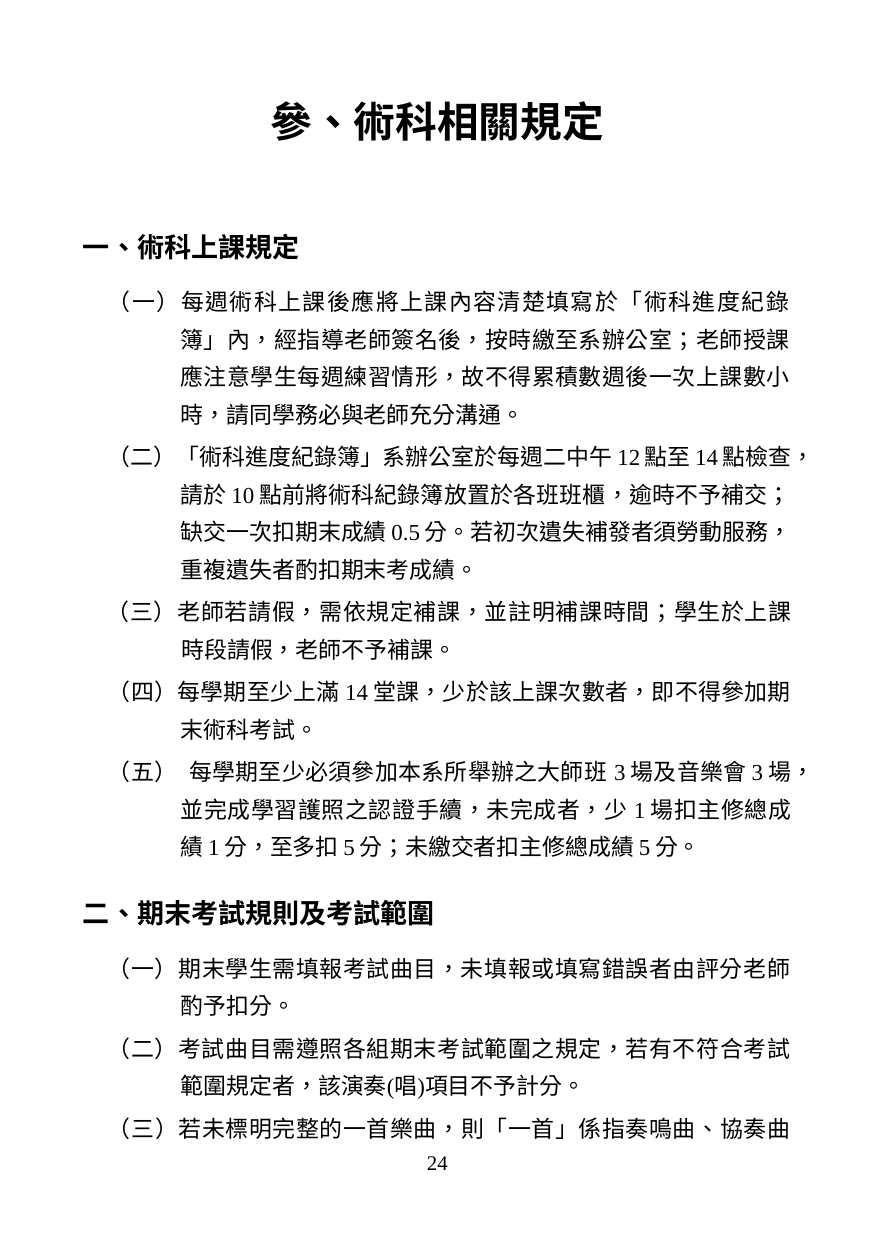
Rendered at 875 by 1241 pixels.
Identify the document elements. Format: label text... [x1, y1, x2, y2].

text （四）每學期至少上滿14堂課，少於該上課次數者，即不得參加期末術科考試。 [108, 671, 791, 746]
text （三）若未標明完整的一首樂曲，則「一首」係指奏鳴曲、協奏曲 [108, 1107, 791, 1145]
text （二）考試曲目需遵照各組期末考試範圍之規定，若有不符合考試範圍規定者，該演奏(唱)項目不予計分。 [108, 1027, 791, 1102]
text （一）每週術科上課後應將上課內容清楚填寫於「術科進度紀錄簿」內，經指導老師簽名後，按時繳至系辦公室；老師授課應注意學生每週練習情形，故不得累積數週後一次上課數小時，請同學務必與老師充分溝通。 [108, 281, 791, 431]
text （三）老師若請假，需依規定補課，並註明補課時間；學生於上課時段請假，老師不予補課。 [106, 591, 791, 666]
text （二）「術科進度紀錄簿」系辦公室於每週二中午12點至14點檢查，請於10點前將術科紀錄簿放置於各班班櫃，逾時不予補交；缺交一次扣期末成績0.5分。若初次遺失補發者須勞動服務，重複遺失者酌扣期末考成績。 [108, 436, 791, 586]
text （一）期末學生需填報考試曲目，未填報或填寫錯誤者由評分老師酌予扣分。 [108, 947, 791, 1022]
text 參、術科相關規定 [83, 89, 791, 149]
text 一、術科上課規定 [83, 224, 791, 266]
text 二、期末考試規則及考試範圍 [83, 891, 791, 932]
text （五） 每學期至少必須參加本系所舉辦之大師班3場及音樂會3場，並完成學習護照之認證手續，未完成者，少1場扣主修總成績1分，至多扣5分；未繳交者扣主修總成績5分。 [108, 751, 791, 863]
